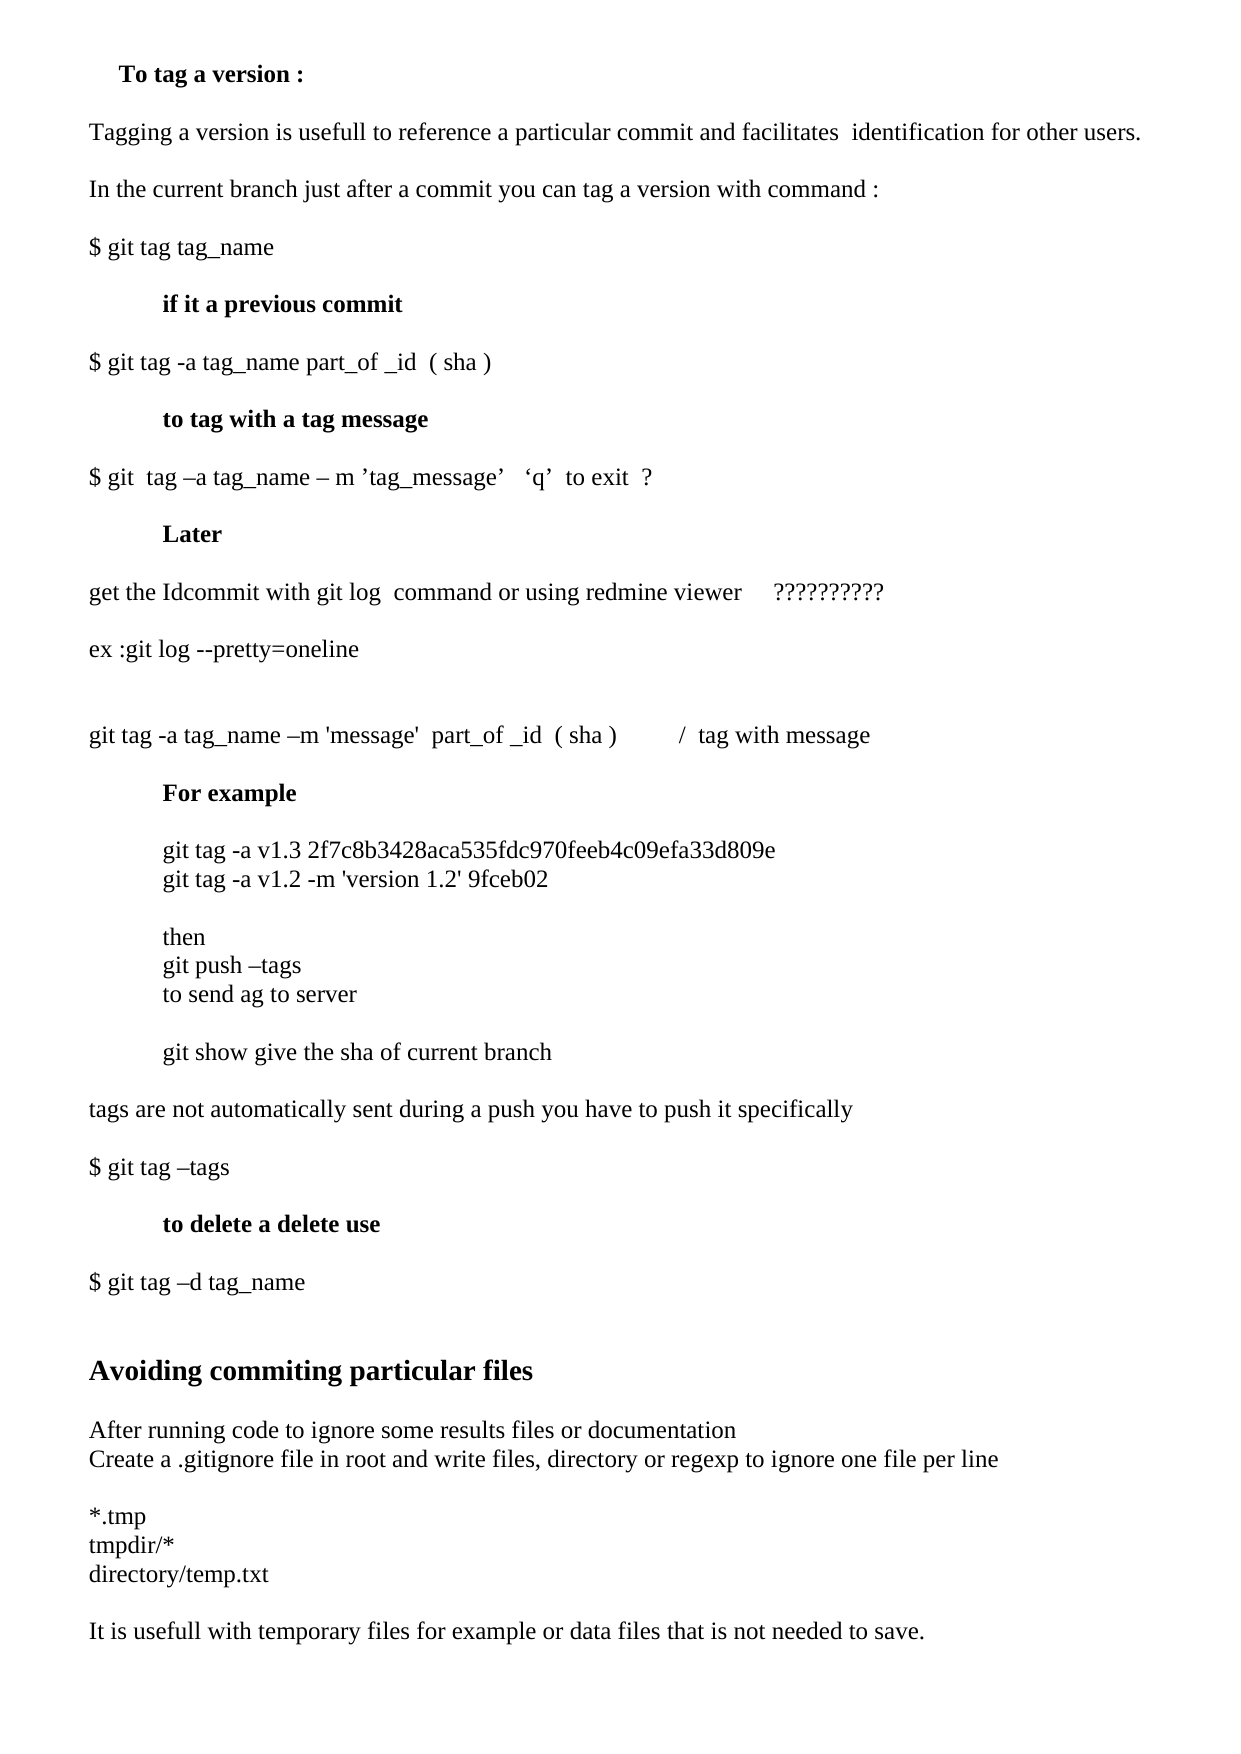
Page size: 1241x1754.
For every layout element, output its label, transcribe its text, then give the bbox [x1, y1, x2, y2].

text tmpdir/* [89, 1530, 1152, 1559]
text $ git tag –tags [89, 1152, 1152, 1180]
subtitle to delete a delete use [89, 1209, 1152, 1238]
text ex :git log --pretty=oneline [89, 634, 1152, 663]
subtitle To tag a version : [118, 59, 1152, 88]
text git show give the sha of current branch [162, 1037, 1152, 1065]
text tags are not automatically sent during a push you have to push it specifically [89, 1094, 1152, 1123]
subtitle if it a previous commit [89, 289, 1152, 318]
text then [162, 922, 1152, 950]
text After running code to ignore some results files or documentation [89, 1415, 1152, 1444]
text git tag -a v1.3 2f7c8b3428aca535fdc970feeb4c09efa33d809e [162, 835, 1152, 864]
text $ git tag –d tag_name [89, 1267, 1152, 1295]
text $ git tag -a tag_name part_of _id ( sha ) [89, 347, 1152, 375]
subtitle For example [162, 778, 1152, 807]
text It is usefull with temporary files for example or data files that is not needed to save. [89, 1616, 1152, 1645]
text git push –tags [162, 950, 1152, 979]
text Create a .gitignore file in root and write files, directory or regexp to ignore one file per line [89, 1444, 1152, 1473]
text Tagging a version is usefull to reference a particular commit and facilitates identification for other users. [89, 117, 1152, 145]
text git tag -a v1.2 -m 'version 1.2' 9fceb02 [162, 864, 1152, 893]
text to send ag to server [162, 979, 1152, 1008]
text git tag -a tag_name –m 'message' part_of _id ( sha ) / tag with message [89, 720, 1152, 749]
subtitle Later [89, 519, 1152, 548]
text $ git tag tag_name [89, 232, 1152, 260]
text directory/temp.txt [89, 1559, 1152, 1588]
text In the current branch just after a commit you can tag a version with command : [89, 174, 1152, 203]
subtitle to tag with a tag message [89, 404, 1152, 433]
text $ git tag –a tag_name – m ’tag_message’ ‘q’ to exit ? [89, 462, 1152, 490]
text *.tmp [89, 1501, 1152, 1530]
subtitle Avoiding commiting particular files [89, 1353, 1152, 1386]
text get the Idcommit with git log command or using redmine viewer ?????????? [89, 577, 1152, 605]
